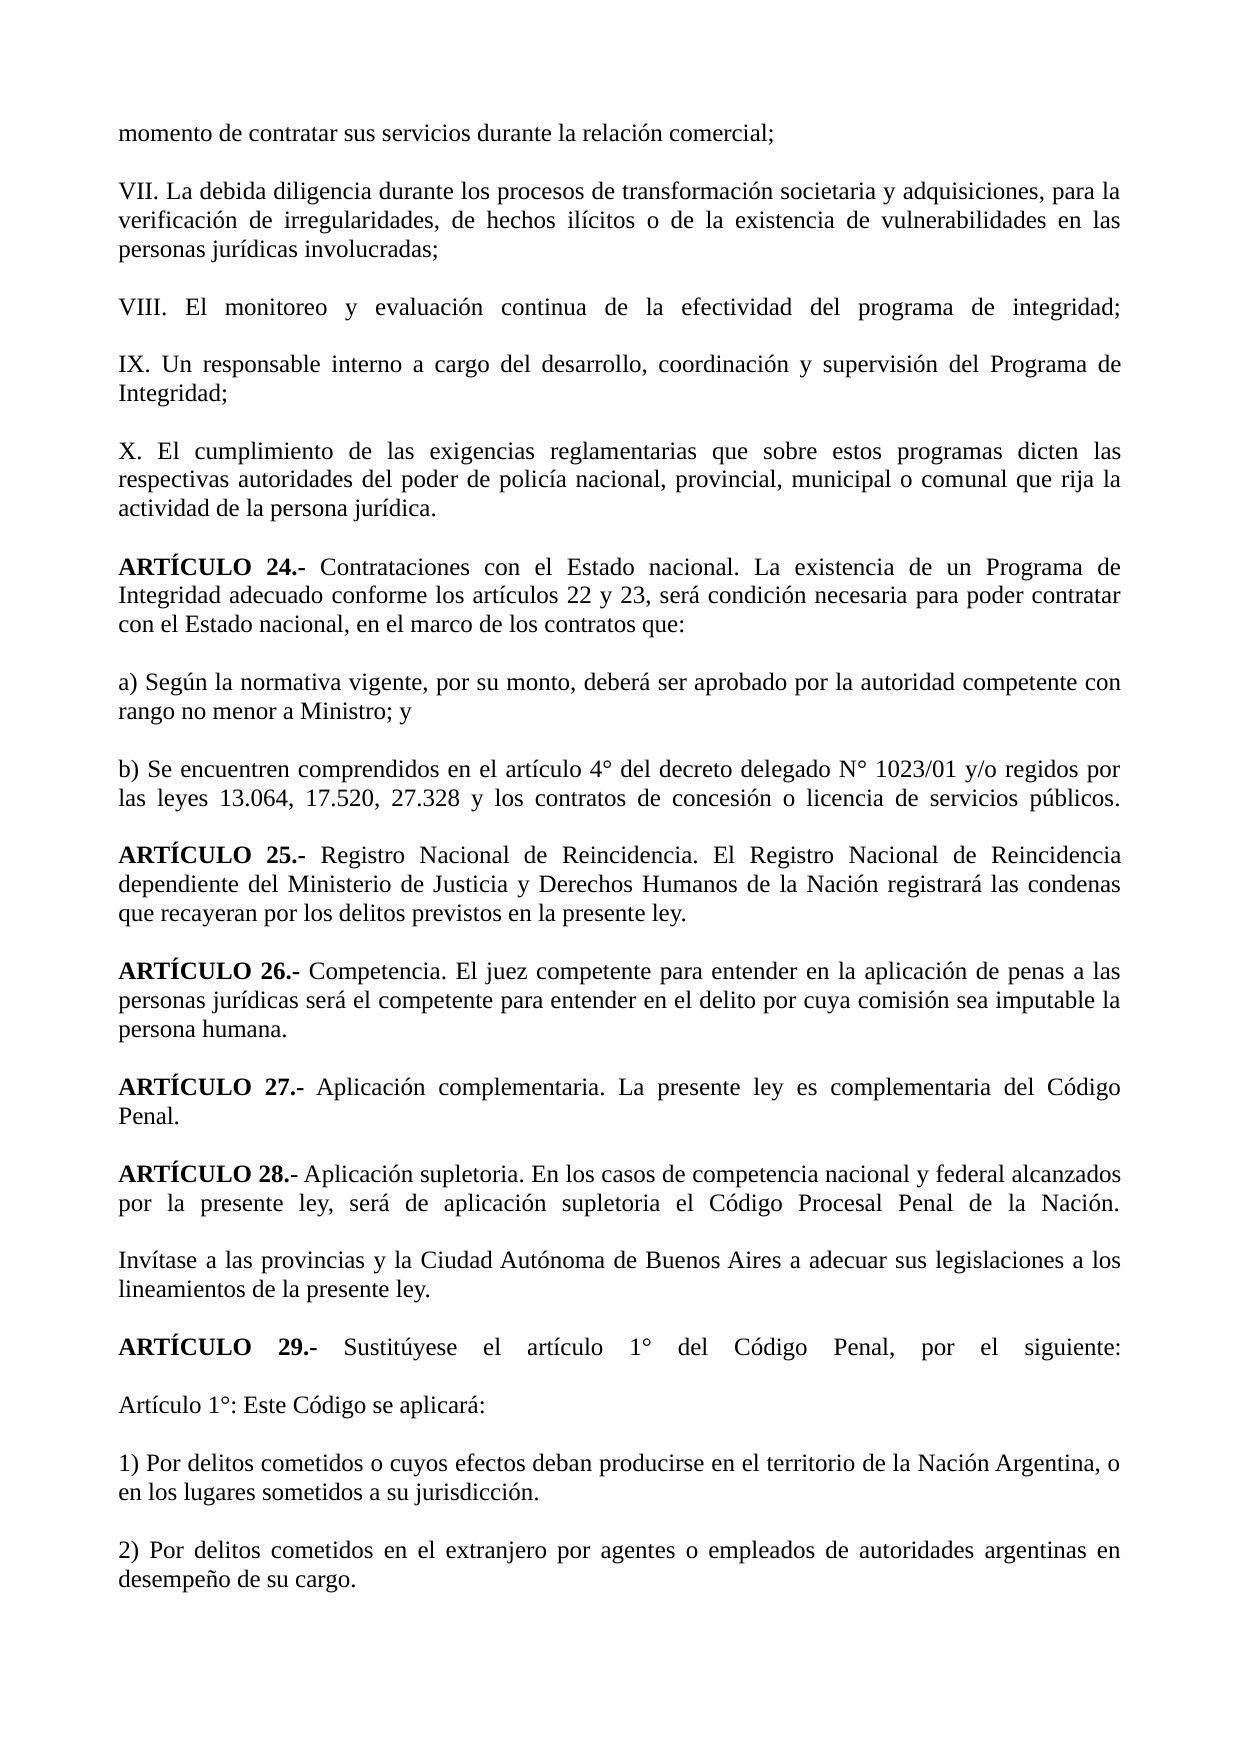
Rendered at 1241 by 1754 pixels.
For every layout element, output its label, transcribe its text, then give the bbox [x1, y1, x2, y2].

text ARTÍCULO 26.- Competencia. El juez competente para entender en la aplicación de penas a las personas jurídicas será el competente para entender en el delito por cuya comisión sea imputable la persona humana. [118, 956, 1122, 1042]
text VII. La debida diligencia durante los procesos de transformación societaria y adquisiciones, para la verificación de irregularidades, de hechos ilícitos o de la existencia de vulnerabilidades en las personas jurídicas involucradas; [118, 176, 1122, 263]
text momento de contratar sus servicios durante la relación comercial; [118, 118, 1122, 147]
text VIII. El monitoreo y evaluación continua de la efectividad del programa de integridad; IX. Un responsable interno a cargo del desarrollo, coordinación y supervisión del Programa de Integridad; X. El cumplimiento de las exigencias reglamentarias que sobre estos programas dicten las respectivas autoridades del poder de policía nacional, provincial, municipal o comunal que rija la actividad de la persona jurídica. [118, 292, 1122, 522]
text ARTÍCULO 27.- Aplicación complementaria. La presente ley es complementaria del Código Penal. [118, 1072, 1122, 1129]
text ARTÍCULO 28.- Aplicación supletoria. En los casos de competencia nacional y federal alcanzados por la presente ley, será de aplicación supletoria el Código Procesal Penal de la Nación. Invítase a las provincias y la Ciudad Autónoma de Buenos Aires a adecuar sus legislaciones a los lineamientos de la presente ley. [118, 1159, 1122, 1303]
text 1) Por delitos cometidos o cuyos efectos deban producirse en el territorio de la Nación Argentina, o en los lugares sometidos a su jurisdicción. [118, 1448, 1122, 1505]
text ARTÍCULO 24.- Contrataciones con el Estado nacional. La existencia de un Programa de Integridad adecuado conforme los artículos 22 y 23, será condición necesaria para poder contratar con el Estado nacional, en el marco de los contratos que: [118, 552, 1122, 638]
text b) Se encuentren comprendidos en el artículo 4° del decreto delegado N° 1023/01 y/o regidos por las leyes 13.064, 17.520, 27.328 y los contratos de concesión o licencia de servicios públicos. ARTÍCULO 25.- Registro Nacional de Reincidencia. El Registro Nacional de Reincidencia dependiente del Ministerio de Justicia y Derechos Humanos de la Nación registrará las condenas que recayeran por los delitos previstos en la presente ley. [118, 754, 1122, 927]
text a) Según la normativa vigente, por su monto, deberá ser aprobado por la autoridad competente con rango no menor a Ministro; y [118, 667, 1122, 725]
text 2) Por delitos cometidos en el extranjero por agentes o empleados de autoridades argentinas en desempeño de su cargo. [118, 1535, 1122, 1592]
text ARTÍCULO 29.- Sustitúyese el artículo 1° del Código Penal, por el siguiente: Artículo 1°: Este Código se aplicará: [118, 1332, 1122, 1418]
